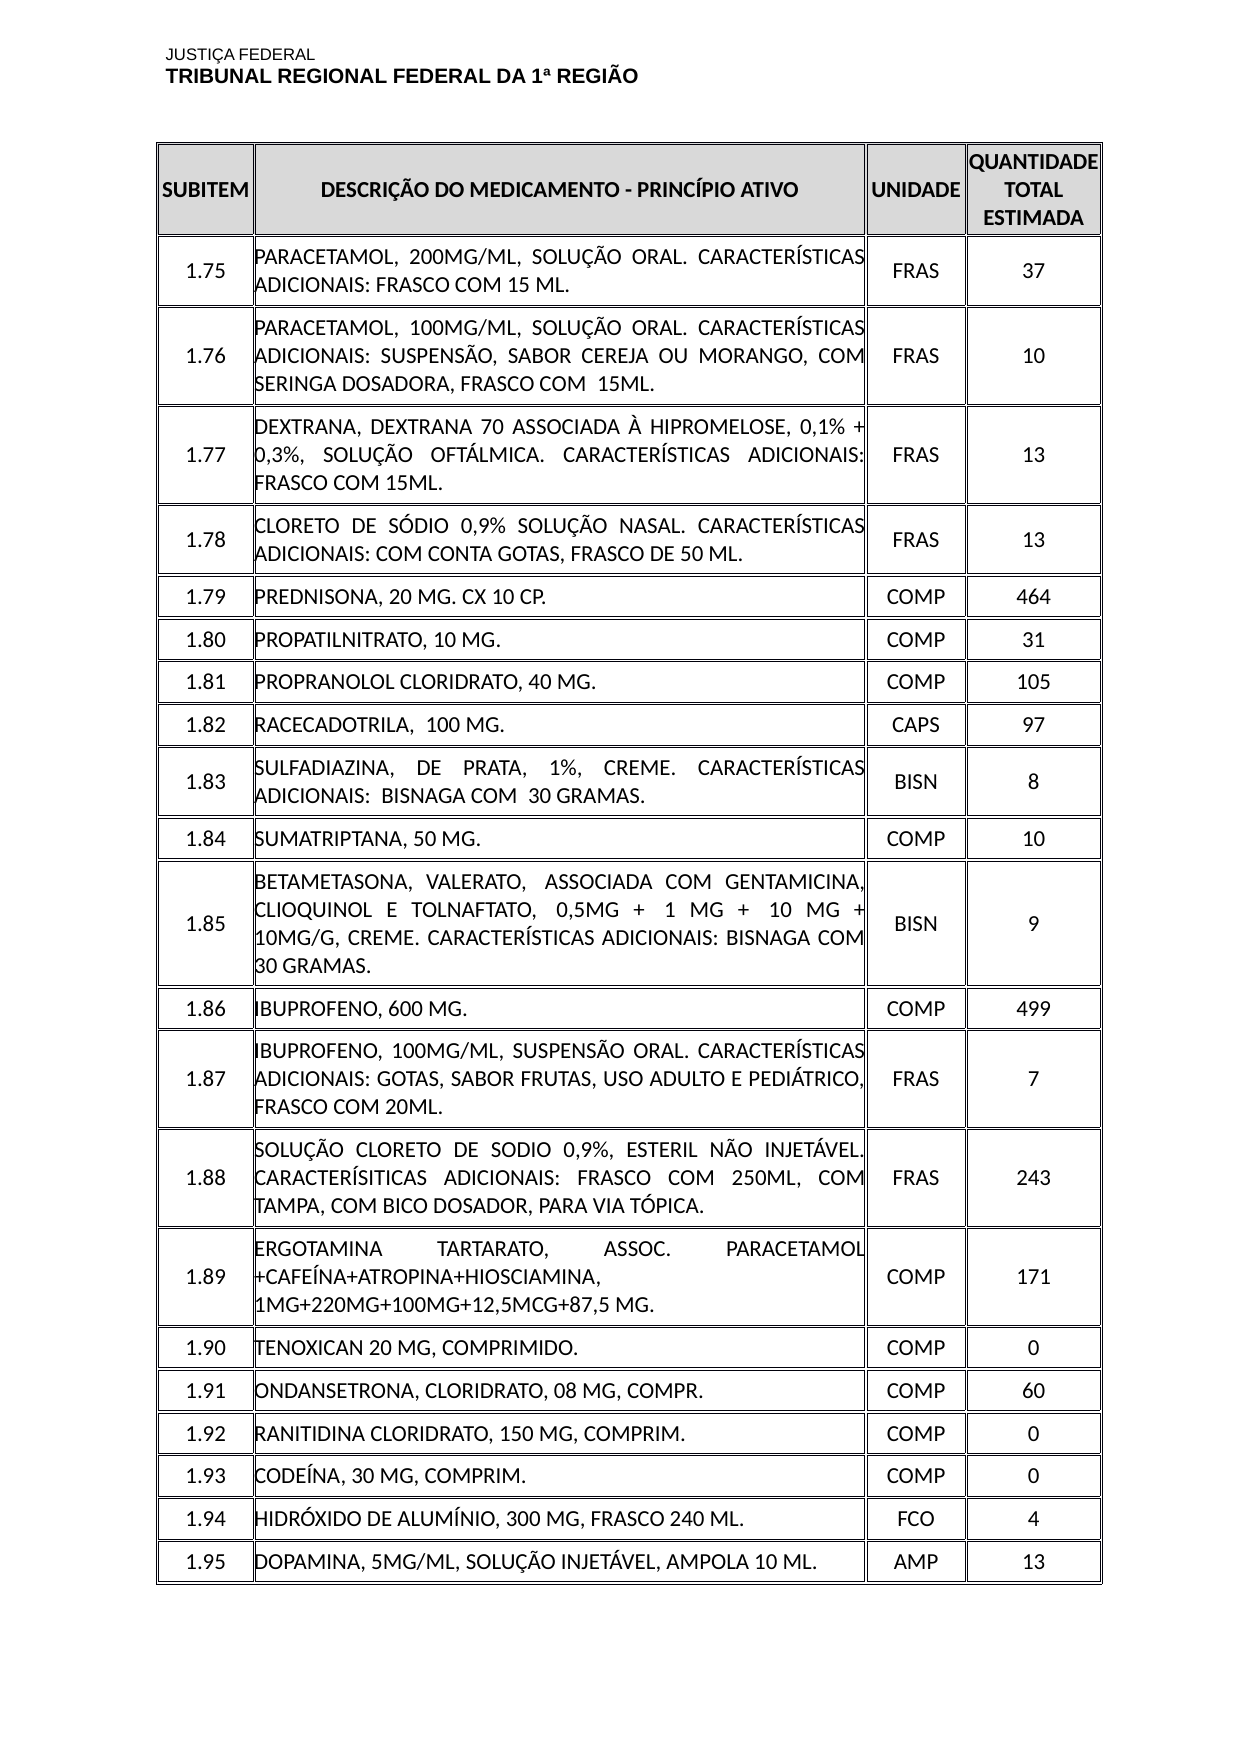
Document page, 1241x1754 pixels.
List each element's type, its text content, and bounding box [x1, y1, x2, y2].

table_cell RANITIDINA CLORIDRATO, 150 MG, COMPRIM. [256, 1414, 864, 1453]
table_cell 4 [968, 1499, 1100, 1538]
table_cell SOLUÇÃO CLORETO DE SODIO 0,9%, ESTERIL NÃO INJETÁVEL. CARACTERÍSITICAS ADICIONAIS: FRASCO COM 250ML, COM TAMPA, COM BICO DOSADOR, PARA VIA TÓPICA. [256, 1130, 864, 1226]
table_cell 13 [968, 1542, 1100, 1581]
table_cell ERGOTAMINA TARTARATO, ASSOC. PARACETAMOL +CAFEÍNA+ATROPINA+HIOSCIAMINA, 1MG+220MG+100MG+12,5MCG+87,5 MG. [256, 1229, 864, 1324]
table_header SUBITEM [159, 145, 253, 234]
table_cell COMP [868, 577, 965, 616]
table_cell 1.87 [159, 1031, 253, 1127]
table_cell 1.82 [159, 705, 253, 744]
table_cell COMP [868, 1456, 965, 1496]
table_cell 10 [968, 308, 1100, 404]
table_cell 0 [968, 1328, 1100, 1367]
table_cell RACECADOTRILA, 100 MG. [256, 705, 864, 744]
table_cell DOPAMINA, 5MG/ML, SOLUÇÃO INJETÁVEL, AMPOLA 10 ML. [256, 1542, 864, 1581]
table_cell COMP [868, 1229, 965, 1324]
table_cell DEXTRANA, DEXTRANA 70 ASSOCIADA À HIPROMELOSE, 0,1% + 0,3%, SOLUÇÃO OFTÁLMICA. CARACTERÍSTICAS ADICIONAIS: FRASCO COM 15ML. [256, 407, 864, 502]
table_cell 1.94 [159, 1499, 253, 1538]
table_cell 10 [968, 819, 1100, 858]
table_cell FRAS [868, 237, 965, 305]
table_cell IBUPROFENO, 100MG/ML, SUSPENSÃO ORAL. CARACTERÍSTICAS ADICIONAIS: GOTAS, SABOR FRUTAS, USO ADULTO E PEDIÁTRICO, FRASCO COM 20ML. [256, 1031, 864, 1127]
table_cell 1.95 [159, 1542, 253, 1581]
table_cell 13 [968, 407, 1100, 502]
table_cell PARACETAMOL, 200MG/ML, SOLUÇÃO ORAL. CARACTERÍSTICAS ADICIONAIS: FRASCO COM 15 ML. [256, 237, 864, 305]
table_cell 31 [968, 620, 1100, 659]
table_cell IBUPROFENO, 600 MG. [256, 989, 864, 1028]
table_cell ONDANSETRONA, CLORIDRATO, 08 MG, COMPR. [256, 1371, 864, 1410]
table_cell 1.81 [159, 662, 253, 702]
table_cell FRAS [868, 506, 965, 573]
table_cell CODEÍNA, 30 MG, COMPRIM. [256, 1456, 864, 1496]
table_cell CLORETO DE SÓDIO 0,9% SOLUÇÃO NASAL. CARACTERÍSTICAS ADICIONAIS: COM CONTA GOTAS, FRASCO DE 50 ML. [256, 506, 864, 573]
table_cell COMP [868, 1328, 965, 1367]
table_cell 1.83 [159, 748, 253, 815]
table_cell COMP [868, 620, 965, 659]
table_cell 37 [968, 237, 1100, 305]
table_cell 105 [968, 662, 1100, 702]
table_cell 1.90 [159, 1328, 253, 1367]
table_cell FRAS [868, 308, 965, 404]
table_cell 1.78 [159, 506, 253, 573]
table_cell TENOXICAN 20 MG, COMPRIMIDO. [256, 1328, 864, 1367]
table_cell BISN [868, 748, 965, 815]
table_header UNIDADE [868, 145, 965, 234]
table_cell CAPS [868, 705, 965, 744]
table_header QUANTIDADE TOTAL ESTIMADA [968, 145, 1100, 234]
table_cell FCO [868, 1499, 965, 1538]
table_cell 1.93 [159, 1456, 253, 1496]
table_cell 1.92 [159, 1414, 253, 1453]
table_cell PARACETAMOL, 100MG/ML, SOLUÇÃO ORAL. CARACTERÍSTICAS ADICIONAIS: SUSPENSÃO, SABOR CEREJA OU MORANGO, COM SERINGA DOSADORA, FRASCO COM 15ML. [256, 308, 864, 404]
table_cell 7 [968, 1031, 1100, 1127]
table_cell SULFADIAZINA, DE PRATA, 1%, CREME. CARACTERÍSTICAS ADICIONAIS: BISNAGA COM 30 GRAMAS. [256, 748, 864, 815]
table_cell BISN [868, 862, 965, 985]
table_cell 1.80 [159, 620, 253, 659]
table_cell 464 [968, 577, 1100, 616]
table_cell COMP [868, 989, 965, 1028]
table_cell 1.86 [159, 989, 253, 1028]
table_cell FRAS [868, 1130, 965, 1226]
table_cell 1.89 [159, 1229, 253, 1324]
table_cell 1.75 [159, 237, 253, 305]
table_cell 0 [968, 1414, 1100, 1453]
table_cell 9 [968, 862, 1100, 985]
table_cell 97 [968, 705, 1100, 744]
table_cell 1.79 [159, 577, 253, 616]
table_cell FRAS [868, 407, 965, 502]
table_cell COMP [868, 1414, 965, 1453]
table_cell COMP [868, 819, 965, 858]
table_cell COMP [868, 1371, 965, 1410]
table_cell 1.88 [159, 1130, 253, 1226]
table_cell 243 [968, 1130, 1100, 1226]
table_cell SUMATRIPTANA, 50 MG. [256, 819, 864, 858]
table_cell AMP [868, 1542, 965, 1581]
table_cell FRAS [868, 1031, 965, 1127]
table_cell 0 [968, 1456, 1100, 1496]
table_cell BETAMETASONA, VALERATO, ASSOCIADA COM GENTAMICINA, CLIOQUINOL E TOLNAFTATO, 0,5MG + 1 MG + 10 MG + 10MG/G, CREME. CARACTERÍSTICAS ADICIONAIS: BISNAGA COM 30 GRAMAS. [256, 862, 864, 985]
table_cell 499 [968, 989, 1100, 1028]
table_cell HIDRÓXIDO DE ALUMÍNIO, 300 MG, FRASCO 240 ML. [256, 1499, 864, 1538]
table_cell PROPRANOLOL CLORIDRATO, 40 MG. [256, 662, 864, 702]
table_cell 171 [968, 1229, 1100, 1324]
table_cell COMP [868, 662, 965, 702]
table_header DESCRIÇÃO DO MEDICAMENTO - PRINCÍPIO ATIVO [256, 145, 864, 234]
table_cell 1.91 [159, 1371, 253, 1410]
table_cell PROPATILNITRATO, 10 MG. [256, 620, 864, 659]
table_cell 1.77 [159, 407, 253, 502]
table_cell 1.76 [159, 308, 253, 404]
table_cell 1.85 [159, 862, 253, 985]
table_cell 8 [968, 748, 1100, 815]
table_cell 13 [968, 506, 1100, 573]
table_cell 1.84 [159, 819, 253, 858]
table_cell 60 [968, 1371, 1100, 1410]
table_cell PREDNISONA, 20 MG. CX 10 CP. [256, 577, 864, 616]
